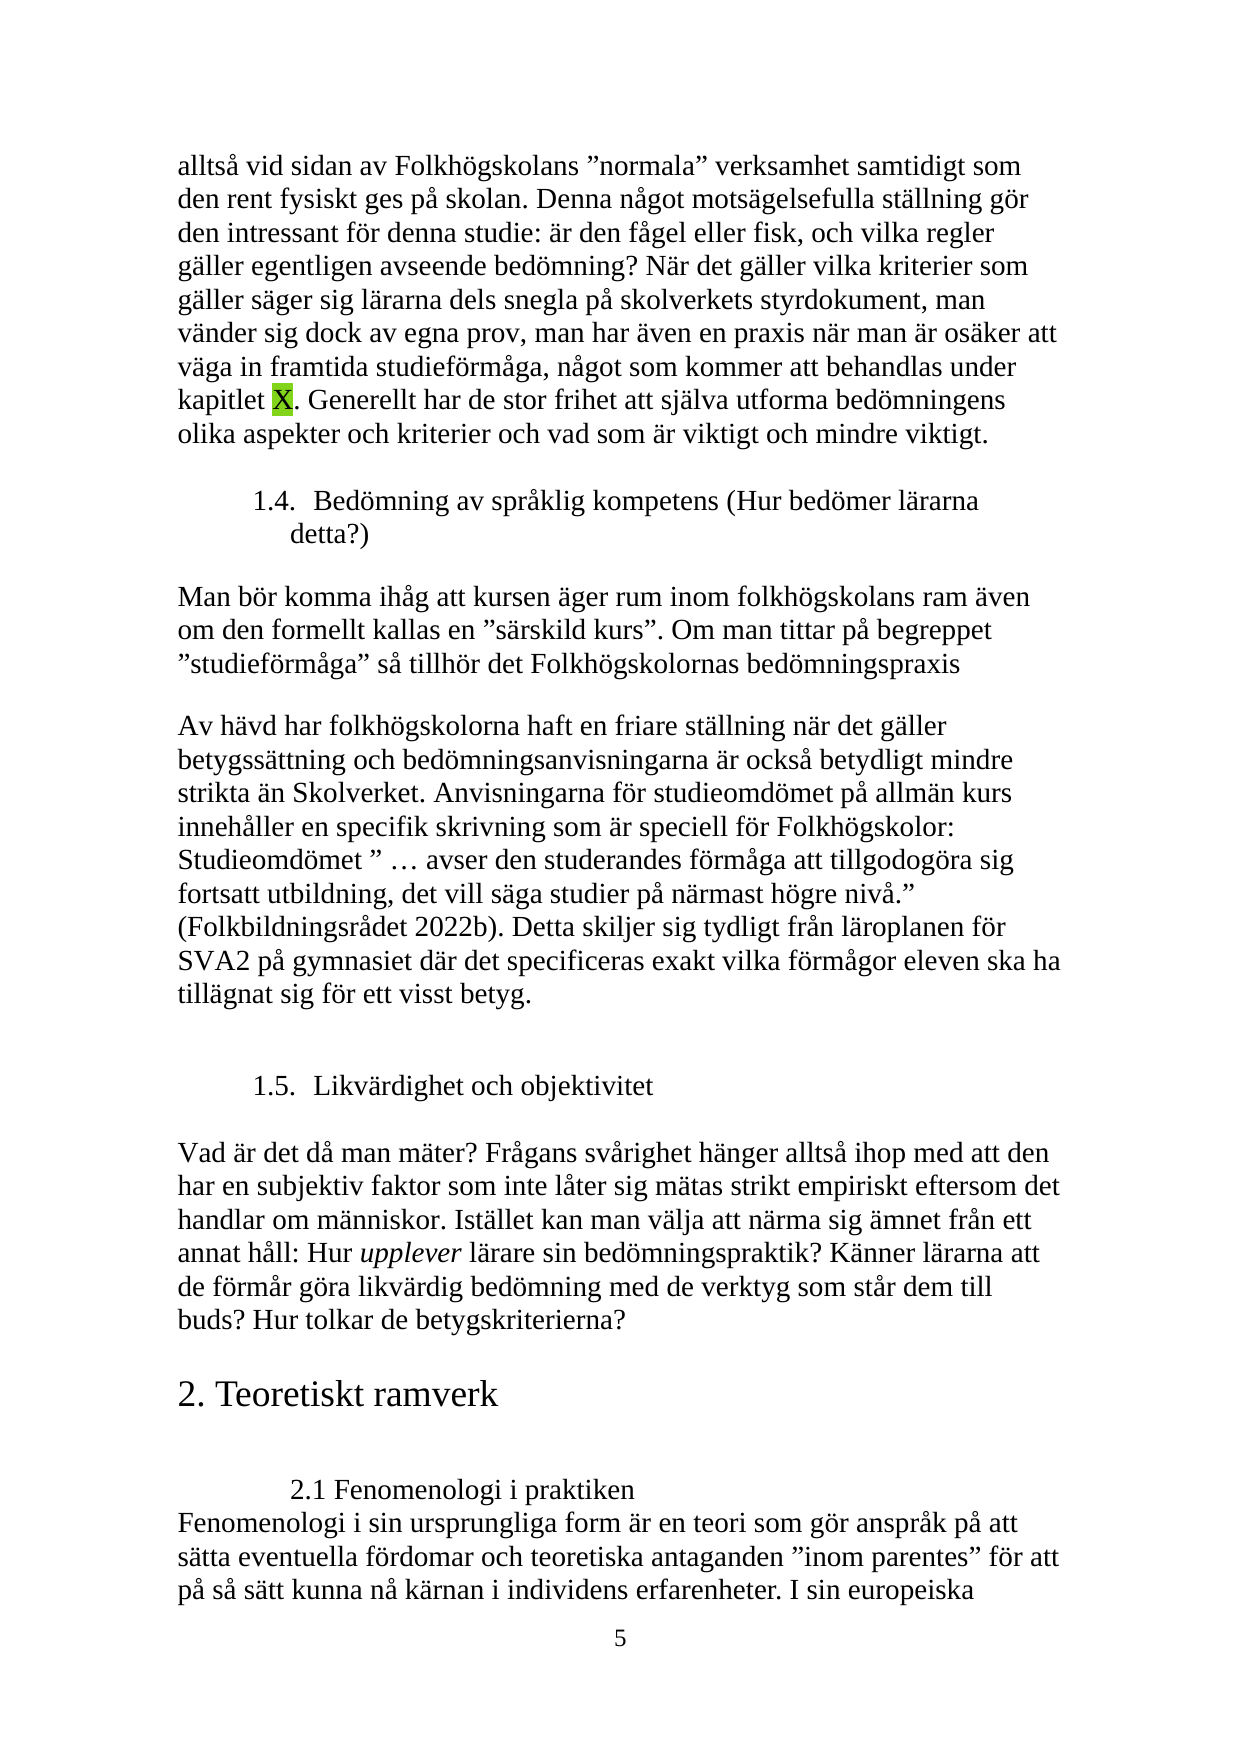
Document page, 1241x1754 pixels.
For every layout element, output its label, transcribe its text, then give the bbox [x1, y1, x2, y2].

subtitle 2.1 Fenomenologi i praktiken [290, 1472, 1063, 1505]
list alltså vid sidan av Folkhögskolans ”normala” verksamhet samtidigt som den rent fysiskt ges på skolan. Denna något motsägelsefulla ställning gör den intressant för denna studie: är den fågel eller fisk, och vilka regler gäller egentligen avseende bedömning? När det gäller vilka kriterier som gäller säger sig lärarna dels snegla på skolverkets styrdokument, man vänder sig dock av egna prov, man har även en praxis när man är osäker att väga in framtida studieförmåga, något som kommer att behandlas under kapitlet X. Generellt har de stor frihet att själva utforma bedömningens olika aspekter och kriterier och vad som är viktigt och mindre viktigt. [177, 148, 1063, 449]
subtitle 2. Teoretiskt ramverk [177, 1371, 1063, 1414]
text Av hävd har folkhögskolorna haft en friare ställning när det gäller betygssättning och bedömningsanvisningarna är också betydligt mindre strikta än Skolverket. Anvisningarna för studieomdömet på allmän kurs innehåller en specifik skrivning som är speciell för Folkhögskolor: Studieomdömet ” … avser den studerandes förmåga att tillgodogöra sig fortsatt utbildning, det vill säga studier på närmast högre nivå.” (Folkbildningsrådet 2022b). Detta skiljer sig tydligt från läroplanen för SVA2 på gymnasiet där det specificeras exakt vilka förmågor eleven ska ha tillägnat sig för ett visst betyg. [177, 708, 1063, 1010]
text Vad är det då man mäter? Frågans svårighet hänger alltså ihop med att den har en subjektiv faktor som inte låter sig mätas strikt empiriskt eftersom det handlar om människor. Istället kan man välja att närma sig ämnet från ett annat håll: Hur upplever lärare sin bedömningspraktik? Känner lärarna att de förmår göra likvärdig bedömning med de verktyg som står dem till buds? Hur tolkar de betygskriterierna? [177, 1135, 1063, 1336]
subtitle Likvärdighet och objektivitet [252, 1068, 1063, 1101]
text Man bör komma ihåg att kursen äger rum inom folkhögskolans ram även om den formellt kallas en ”särskild kurs”. Om man tittar på begreppet ”studieförmåga” så tillhör det Folkhögskolornas bedömningspraxis [177, 579, 1063, 679]
subtitle Bedömning av språklig kompetens (Hur bedömer lärarna detta?) [252, 483, 1063, 550]
text Fenomenologi i sin ursprungliga form är en teori som gör anspråk på att sätta eventuella fördomar och teoretiska antaganden ”inom parentes” för att på så sätt kunna nå kärnan i individens erfarenheter. I sin europeiska [177, 1505, 1063, 1606]
